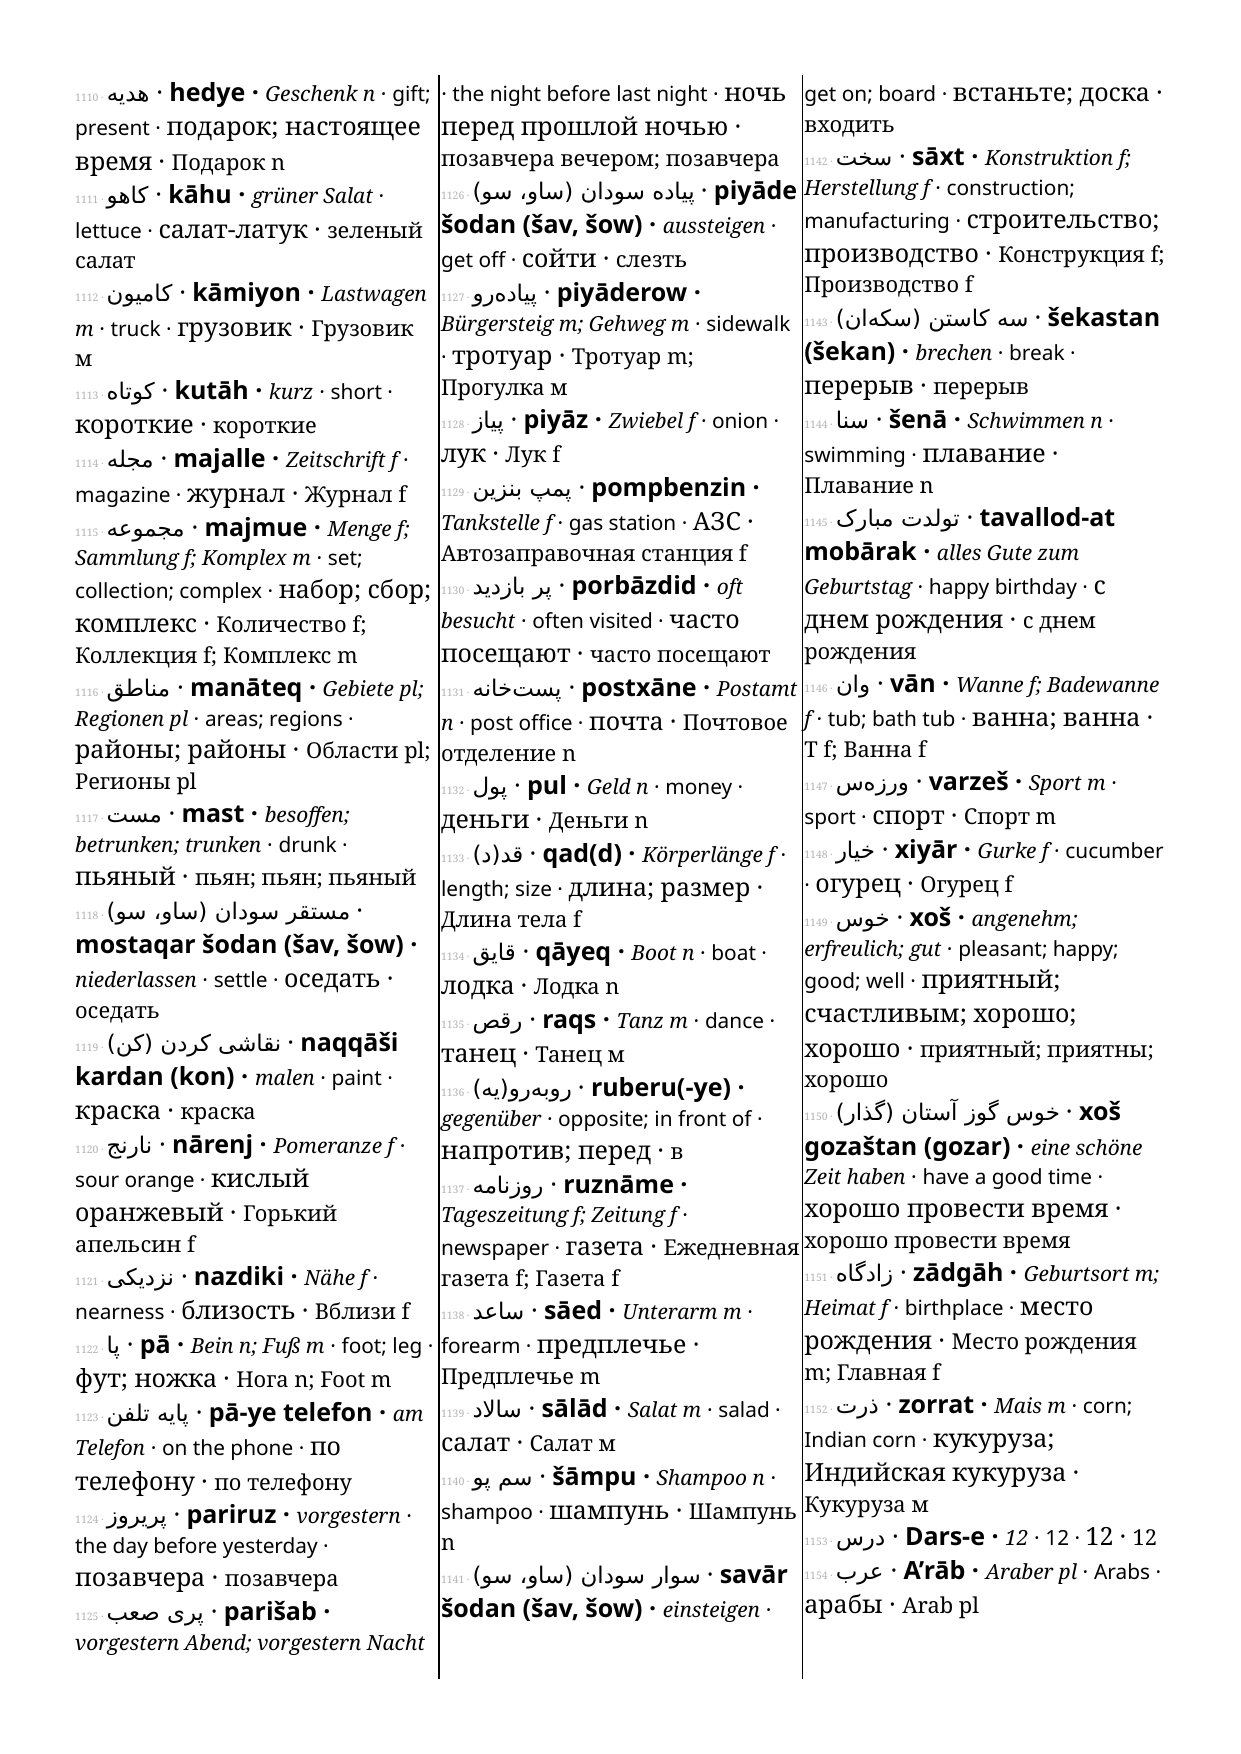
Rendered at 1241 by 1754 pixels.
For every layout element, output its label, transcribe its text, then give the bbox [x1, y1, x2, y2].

text 1122 · پا · pā · Bein n; Fuß m · foot; leg · фут; ножка · Нога n; Foot m [75, 1327, 436, 1395]
text 1148 · خیار · xiyār · Gurke f · cucumber · огурец · Огурец f [804, 831, 1166, 899]
text 1146 · وان · vān · Wanne f; Badewanne f · tub; bath tub · ванна; ванна · T f; Ванна f [804, 665, 1166, 763]
text 1127 · پیاده‌رو · piyāderow · Bürgersteig m; Gehweg m · sidewalk · тротуар · Тротуар m; Прогулка м [441, 275, 799, 401]
text 1117 · مست · mast · besoffen; betrunken; trunken · drunk · пьяный · пьян; пьян; пьяный [75, 796, 436, 893]
text 1154 · عرب · A’rāb · Araber pl · Arabs · арабы · Arab pl [804, 1552, 1166, 1621]
text 1150 · خو‌س گوز آستان (گذار) · xoš gozaštan (gozar) · eine schöne Zeit haben · have a good time · хорошо провести время · хорошо провести время [804, 1094, 1166, 1254]
text 1124 · پریروز · pariruz · vorgestern · the day before yesterday · позавчера · позавчера [75, 1497, 436, 1594]
text 1121 · نزدیکی · nazdiki · Nähe f · nearness · близость · Вблизи f [75, 1259, 436, 1327]
text 1131 · پست‌خانه · postxāne · Postamt n · post office · почта · Почтовое отделение n [441, 670, 799, 768]
text 1128 · پیاز · piyāz · Zwiebel f · onion · лук · Лук f [441, 401, 799, 469]
text 1110 · هدیه · hedye · Geschenk n · gift; present · подарок; настоящее время · Подарок n [75, 75, 436, 177]
text 1114 · مجله · majalle · Zeitschrift f · magazine · журнал · Журнал f [75, 441, 436, 509]
text 1134 · قایق · qāyeq · Boot n · boat · лодка · Лодка n [441, 934, 799, 1002]
text 1140 · سم پو · šāmpu · Shampoo n · shampoo · шампунь · Шампунь n [441, 1459, 799, 1557]
text 1113 · کوتاه · kutāh · kurz · short · короткие · короткие [75, 373, 436, 441]
text 1115 · مجموعه · majmue · Menge f; Sammlung f; Komplex m · set; collection; complex · набор; сбор; комплекс · Количество f; Коллекция f; Комплекс m [75, 509, 436, 670]
text 1137 · روزنامه · ruznāme · Tageszeitung f; Zeitung f · newspaper · газета · Ежедневная газета f; Газета f [441, 1166, 799, 1293]
text 1141 · سوار سودان (ساو، سو) · savār šodan (šav, šow) · einsteigen · get on; board · встаньте; доска · входить [441, 1557, 799, 1625]
text 1129 · پمپ بنزین · pompbenzin · Tankstelle f · gas station · АЗС · Автозаправочная станция f [441, 469, 799, 567]
text 1139 · سالاد · sālād · Salat m · salad · салат · Салат м [441, 1391, 799, 1459]
text 1138 · ساعد · sāed · Unterarm m · forearm · предплечье · Предплечье m [441, 1293, 799, 1391]
text 1149 · خو‌س · xoš · angenehm; erfreulich; gut · pleasant; happy; good; well · приятный; счастливым; хорошо; хорошо · приятный; приятны; хорошо [804, 899, 1166, 1094]
text 1143 · سه کاستن (سکه‌‌ان) · šekastan (šekan) · brechen · break · перерыв · перерыв [804, 299, 1166, 401]
text 1126 · پیاده سودان (ساو، سو) · piyāde šodan (šav, šow) · aussteigen · get off · сойти · слезть [441, 173, 799, 275]
text 1133 · قد(د) · qad(d) · Körperlänge f · length; size · длина; размер · Длина тела f [441, 836, 799, 934]
text 1151 · زادگاه · zādgāh · Geburtsort m; Heimat f · birthplace · место рождения · Место рождения m; Главная f [804, 1254, 1166, 1386]
text 1116 · مناطق · manāteq · Gebiete pl; Regionen pl · areas; regions · районы; районы · Области pl; Регионы pl [75, 670, 436, 796]
text 1136 · روبه‌رو(یه) · ruberu(-ye) · gegenüber · opposite; in front of · напротив; перед · в [441, 1070, 799, 1166]
text 1132 · پول · pul · Geld n · money · деньги · Деньги n [441, 768, 799, 836]
text 1118 · مستقر سودان (ساو، سو) · mostaqar šodan (šav, šow) · niederlassen · settle · оседать · оседать [75, 893, 436, 1024]
text 1135 · رقص · raqs · Tanz m · dance · танец · Танец м [441, 1002, 799, 1070]
text 1119 · نقاشی کردن (کن) · naqqāši kardan (kon) · malen · paint · краска · краска [75, 1024, 436, 1127]
text 1130 · پر بازدید · porbāzdid · oft besucht · often visited · часто посещают · часто посещают [441, 567, 799, 670]
text 1125 · پری صعب · parišab · vorgestern Abend; vorgestern Nacht · the night before last night · ночь перед прошлой ночью · позавчера вечером; позавчера [441, 75, 799, 173]
text 1142 · سخت · sāxt · Konstruktion f; Herstellung f · construction; manufacturing · строительство; производство · Конструкция f; Производство f [804, 139, 1166, 299]
text 1152 · ذرت · zorrat · Mais m · corn; Indian corn · кукуруза; Индийская кукуруза · Кукуруза м [804, 1386, 1166, 1518]
text 1141 · سوار سودان (ساو، سو) · savār šodan (šav, šow) · einsteigen · get on; board · встаньте; доска · входить [804, 75, 1166, 139]
text 1125 · پری صعب · parišab · vorgestern Abend; vorgestern Nacht · the night before last night · ночь перед прошлой ночью · позавчера вечером; позавчера [75, 1594, 436, 1656]
text 1153 · درس · Dars-e · 12 · 12 · 12 · 12 [804, 1518, 1166, 1552]
text 1111 · کاهو · kāhu · grüner Salat · lettuce · салат-латук · зеленый салат [75, 177, 436, 275]
text 1145 · تولدت مبارک · tavallod-at mobārak · alles Gute zum Geburtstag · happy birthday · с днем ​​рождения · с днем ​​рождения [804, 499, 1166, 665]
text 1147 · ورزه‌‌س · varzeš · Sport m · sport · спорт · Спорт m [804, 763, 1166, 831]
text 1120 · نارنج · nārenj · Pomeranze f · sour orange · кислый оранжевый · Горький апельсин f [75, 1127, 436, 1259]
text 1123 · پایه تلفن · pā-ye telefon · am Telefon · on the phone · по телефону · по телефону [75, 1395, 436, 1497]
text 1112 · کامیون · kāmiyon · Lastwagen m · truck · грузовик · Грузовик м [75, 275, 436, 373]
text 1144 · سنا · šenā · Schwimmen n · swimming · плавание · Плавание n [804, 401, 1166, 499]
